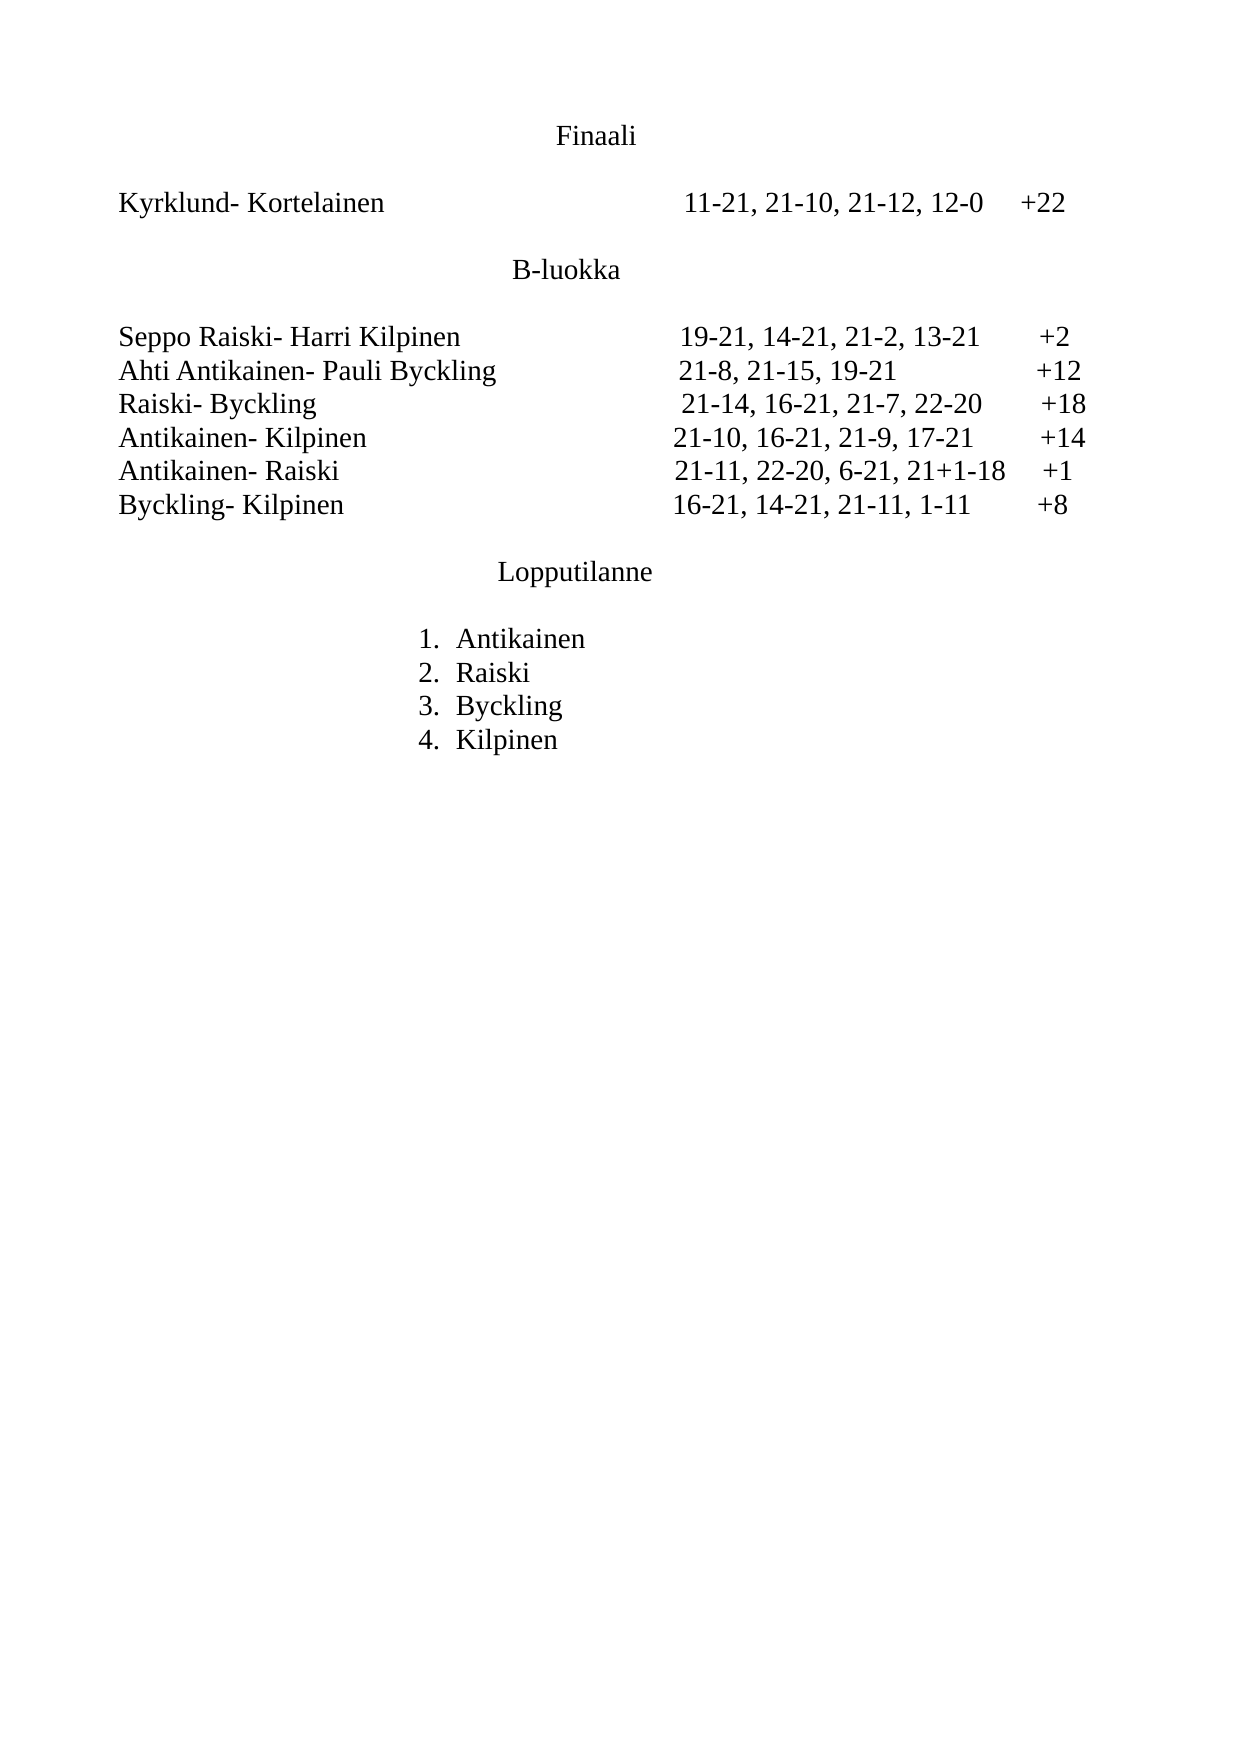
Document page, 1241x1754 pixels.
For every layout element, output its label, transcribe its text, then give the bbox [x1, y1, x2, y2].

text B-luokka [118, 252, 1122, 286]
list Antikainen [418, 621, 1122, 655]
list Kilpinen [418, 722, 1122, 755]
text Byckling- Kilpinen 16-21, 14-21, 21-11, 1-11 +8 [118, 487, 1122, 521]
list Byckling [418, 688, 1122, 722]
text Antikainen- Raiski 21-11, 22-20, 6-21, 21+1-18 +1 [118, 453, 1122, 487]
text Finaali [118, 118, 1122, 152]
text Raiski- Byckling 21-14, 16-21, 21-7, 22-20 +18 [118, 386, 1122, 420]
text Antikainen- Kilpinen 21-10, 16-21, 21-9, 17-21 +14 [118, 420, 1122, 453]
text Ahti Antikainen- Pauli Byckling 21-8, 21-15, 19-21 +12 [118, 353, 1122, 386]
text Kyrklund- Kortelainen 11-21, 21-10, 21-12, 12-0 +22 [118, 185, 1122, 219]
text Lopputilanne [118, 554, 1122, 588]
list Raiski [418, 655, 1122, 688]
text Seppo Raiski- Harri Kilpinen 19-21, 14-21, 21-2, 13-21 +2 [118, 319, 1122, 353]
